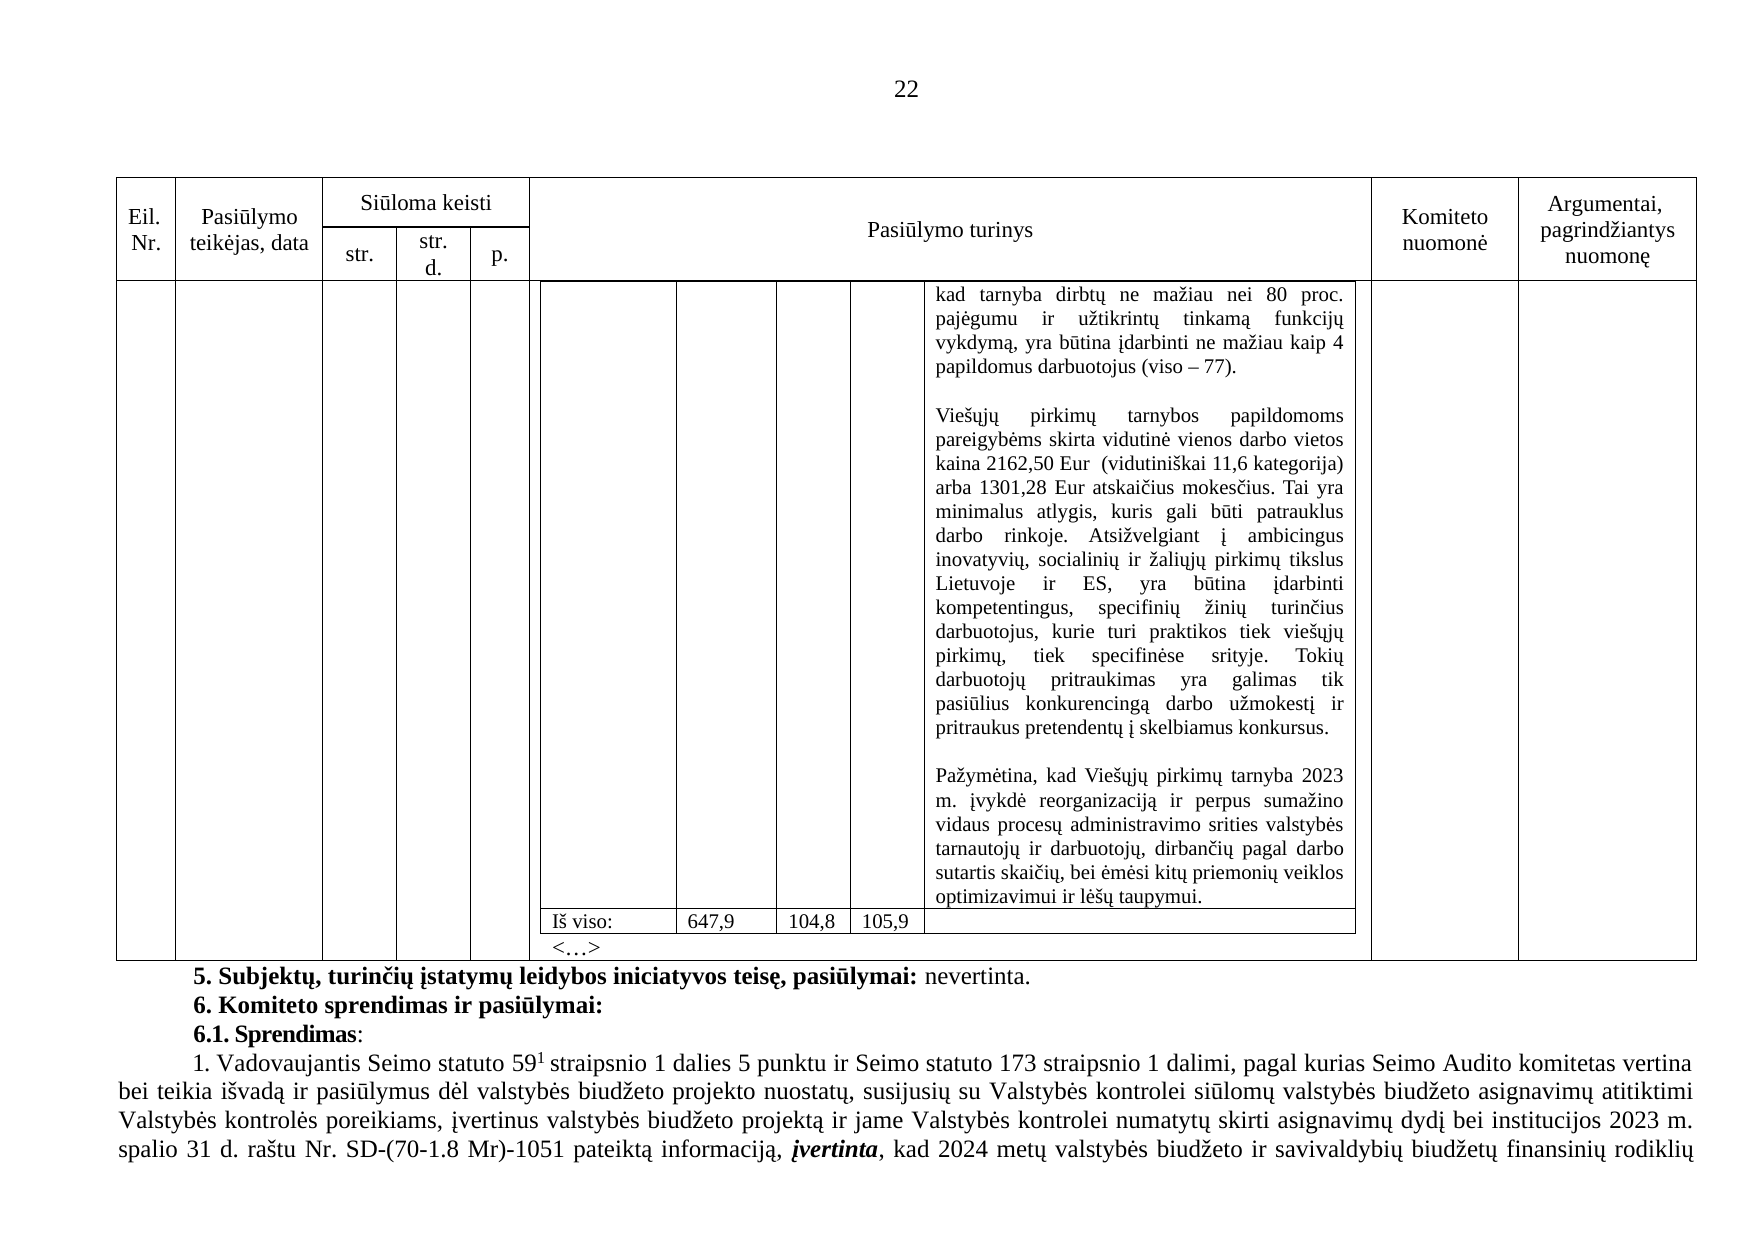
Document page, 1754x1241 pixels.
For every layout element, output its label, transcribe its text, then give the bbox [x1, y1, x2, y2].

table_header Siūloma keisti [323, 178, 529, 226]
table_cell [676, 934, 777, 960]
table_header Argumentai, pagrindžiantys nuomonę [1519, 178, 1696, 280]
table_cell [1372, 281, 1518, 960]
table_cell [677, 282, 776, 908]
table_cell [397, 281, 470, 960]
table_cell str. d. [397, 228, 470, 280]
table_cell [925, 909, 1355, 933]
table_cell str. [323, 228, 396, 280]
table_cell kad tarnyba dirbtų ne mažiau nei 80 proc. pajėgumu ir užtikrintų tinkamą funkcijų vykdymą, yra būtina įdarbinti ne mažiau kaip 4 papildomus darbuotojus (viso – 77). Viešųjų pirkimų tarnybos papildomoms pareigybėms skirta vidutinė vienos darbo vietos kaina 2162,50 Eur (vidutiniškai 11,6 kategorija) arba 1301,28 Eur atskaičius mokesčius. Tai yra minimalus atlygis, kuris gali būti patrauklus darbo rinkoje. Atsižvelgiant į ambicingus inovatyvių, socialinių ir žaliųjų pirkimų tikslus Lietuvoje ir ES, yra būtina įdarbinti kompetentingus, specifinių žinių turinčius darbuotojus, kurie turi praktikos tiek viešųjų pirkimų, tiek specifinėse srityje. Tokių darbuotojų pritraukimas yra galimas tik pasiūlius konkurencingą darbo užmokestį ir pritraukus pretendentų į skelbiamus konkursus. Pažymėtina, kad Viešųjų pirkimų tarnyba 2023 m. įvykdė reorganizaciją ir perpus sumažino vidaus procesų administravimo srities valstybės tarnautojų ir darbuotojų, dirbančių pagal darbo sutartis skaičių, bei ėmėsi kitų priemonių veiklos optimizavimui ir lėšų taupymui. [925, 282, 1355, 908]
text 1. Vadovaujantis Seimo statuto 591 straipsnio 1 dalies 5 punktu ir Seimo statuto 173 straipsnio 1 dalimi, pagal kurias Seimo Audito komitetas vertina bei teikia išvadą ir pasiūlymus dėl valstybės biudžeto projekto nuostatų, susijusių su Valstybės kontrolei siūlomų valstybės biudžeto asignavimų atitiktimi Valstybės kontrolės poreikiams, įvertinus valstybės biudžeto projektą ir jame Valstybės kontrolei numatytų skirti asignavimų dydį bei institucijos 2023 m. spalio 31 d. raštu Nr. SD-(70-1.8 Mr)-1051 pateiktą informaciją, įvertinta, kad 2024 metų valstybės biudžeto ir savivaldybių biudžetų finansinių rodiklių [118, 1048, 1695, 1163]
subtitle 5. Subjektų, turinčių įstatymų leidybos iniciatyvos teisę, pasiūlymai: nevertinta. [118, 961, 1695, 990]
table_cell [777, 934, 850, 960]
table_cell [850, 934, 924, 960]
table_cell [1519, 281, 1696, 960]
table_cell p. [471, 228, 529, 280]
table_cell Iš viso: [541, 909, 676, 933]
text 6. Komiteto sprendimas ir pasiūlymai: [118, 990, 1695, 1019]
table_cell [924, 934, 1355, 960]
table_header Pasiūlymo teikėjas, data [176, 178, 322, 280]
table_header Komiteto nuomonė [1372, 178, 1518, 280]
table_header Pasiūlymo turinys [530, 178, 1371, 280]
text 6.1. Sprendimas: [118, 1019, 1695, 1048]
table_cell [176, 281, 322, 960]
table_header Eil. Nr. [117, 178, 175, 280]
table_cell [777, 282, 850, 908]
table_cell [541, 282, 676, 908]
table_cell <…> [541, 934, 676, 960]
table_cell 104,8 [777, 909, 850, 933]
table_cell [471, 281, 529, 960]
table_cell 647,9 [677, 909, 776, 933]
table_cell [851, 282, 924, 908]
table_cell 105,9 [851, 909, 924, 933]
table_cell [323, 281, 396, 960]
table_cell [117, 281, 175, 960]
